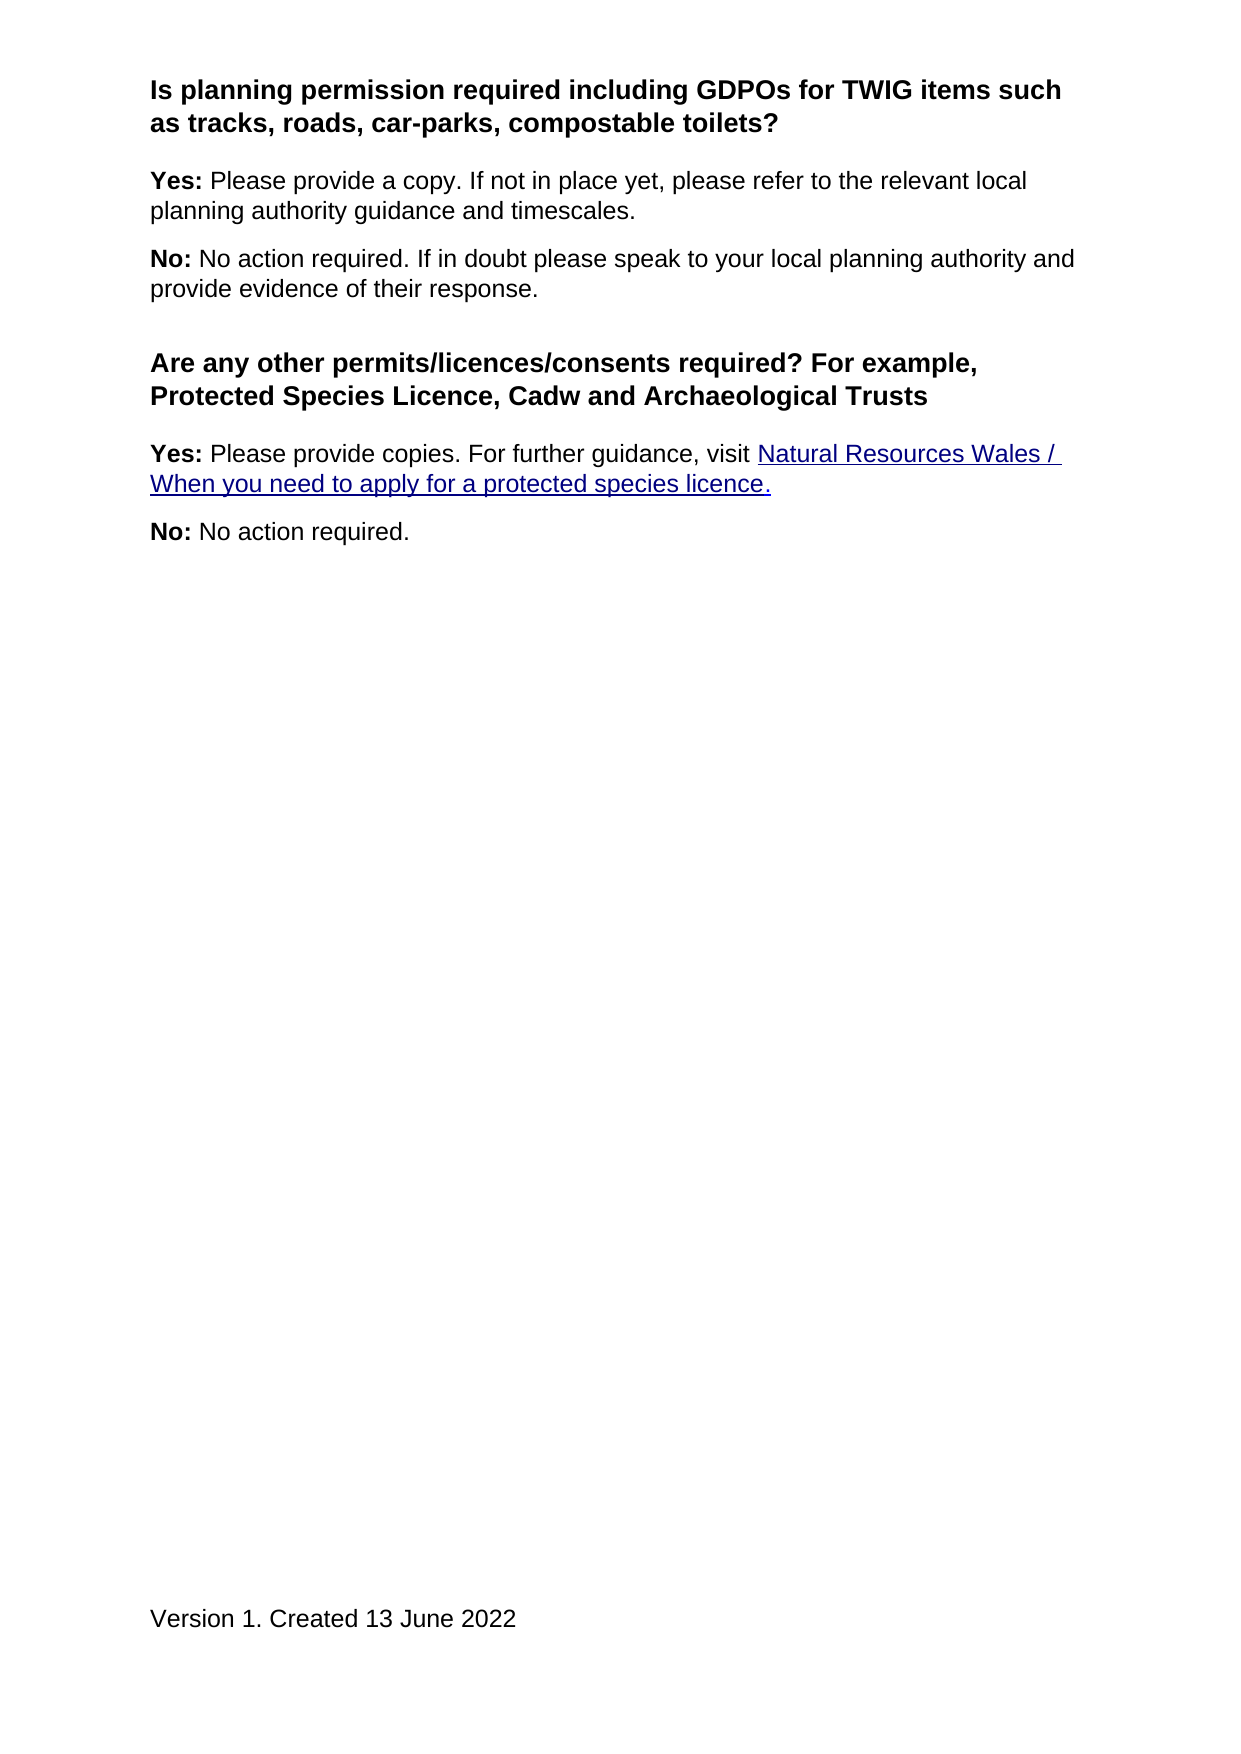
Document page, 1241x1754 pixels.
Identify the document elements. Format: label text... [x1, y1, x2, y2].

subtitle Is planning permission required including GDPOs for TWIG items such as tracks, roads, car-parks, compostable toilets? [150, 74, 1090, 138]
text No: No action required. [150, 517, 1090, 546]
text Yes: Please provide copies. For further guidance, visit Natural Resources Wales / When you need to apply for a protected species licence. [150, 439, 1090, 498]
text Yes: Please provide a copy. If not in place yet, please refer to the relevant local planning authority guidance and timescales. [150, 166, 1090, 225]
text No: No action required. If in doubt please speak to your local planning authority and provide evidence of their response. [150, 244, 1090, 303]
subtitle Are any other permits/licences/consents required? For example, Protected Species Licence, Cadw and Archaeological Trusts [150, 347, 1090, 412]
